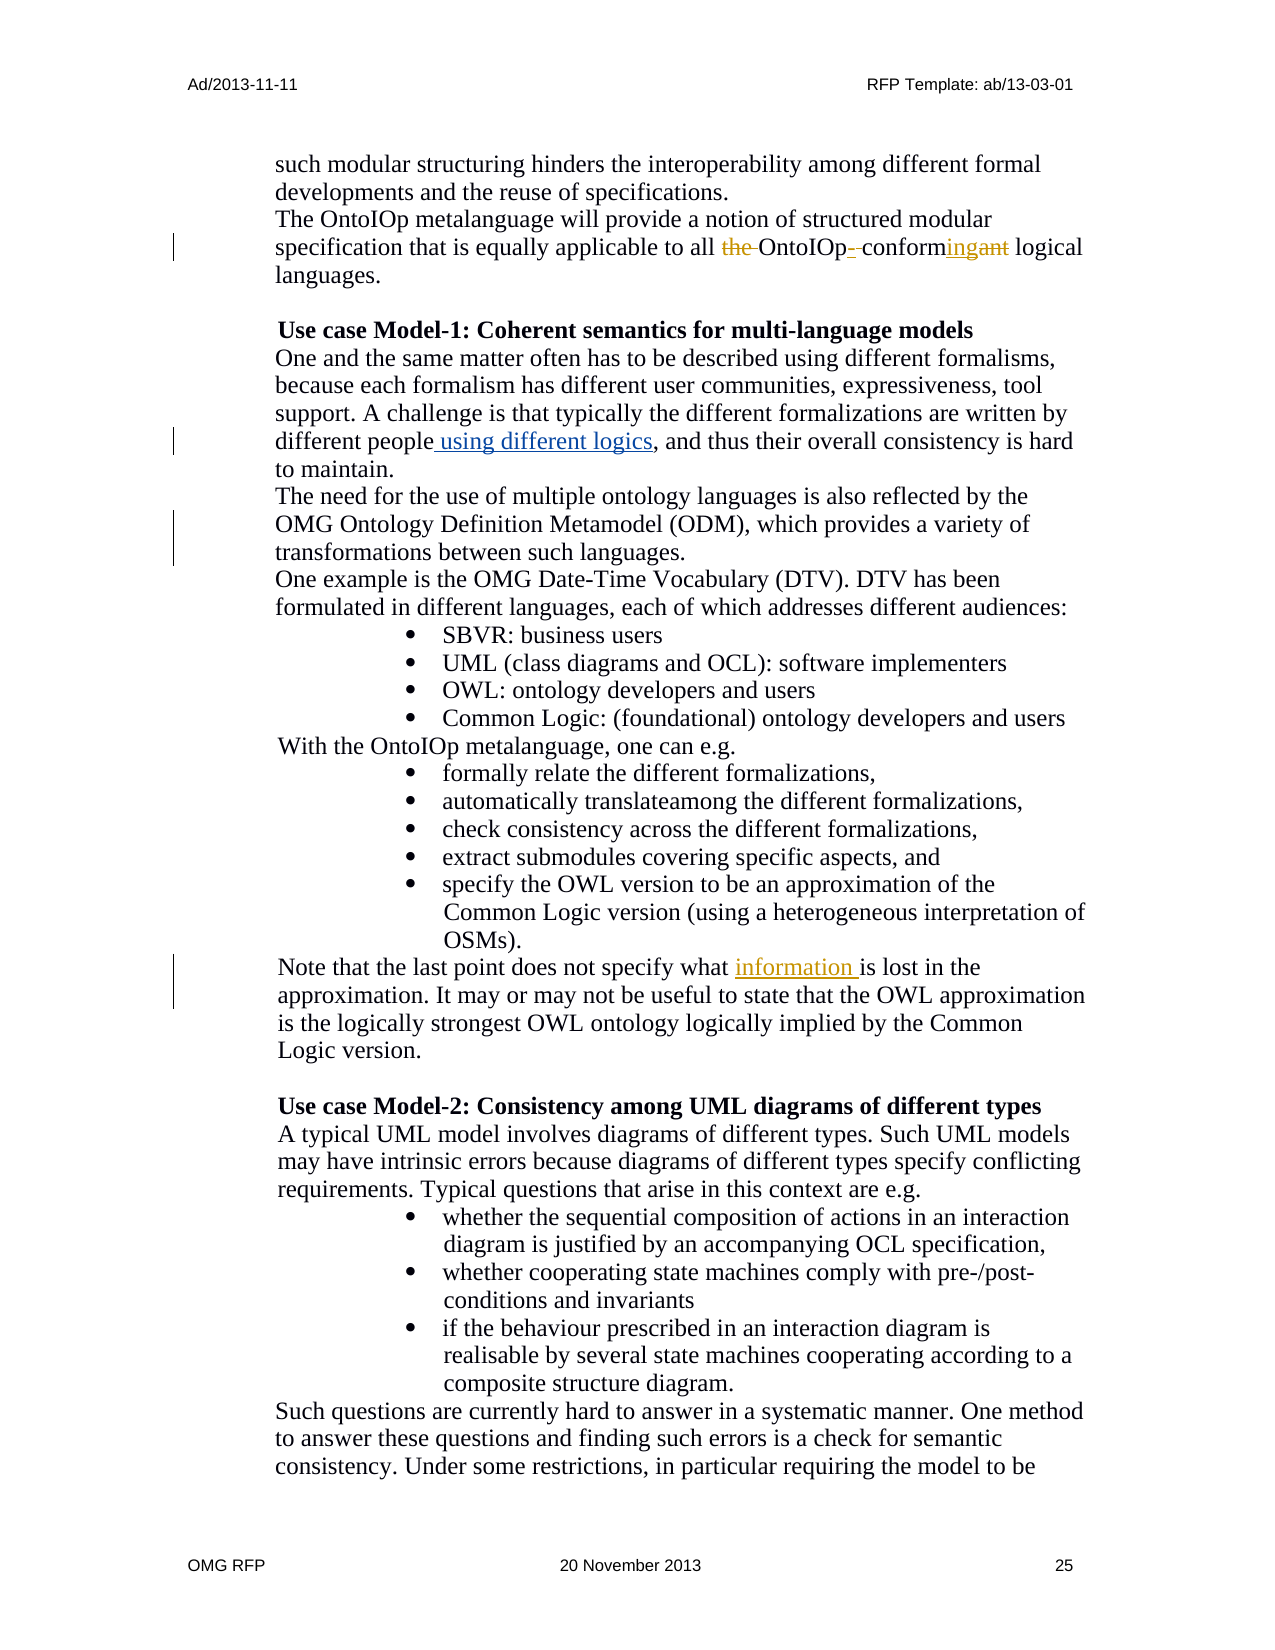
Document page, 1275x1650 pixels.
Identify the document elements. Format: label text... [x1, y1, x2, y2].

text such modular structuring hinders the interoperability among different formal developments and the reuse of specifications. [275, 150, 1087, 205]
list UML (class diagrams and OCL): software implementers [406, 649, 1087, 676]
text Such questions are currently hard to answer in a systematic manner. One method to answer these questions and finding such errors is a check for semantic consistency. Under some restrictions, in particular requiring the model to be [275, 1397, 1087, 1480]
text With the OntoIOp metalanguage, one can e.g. [277, 732, 1087, 759]
text One and the same matter often has to be described using different formalisms, because each formalism has different user communities, expressiveness, tool support. A challenge is that typically the different formalizations are written by different people using different logics, and thus their overall consistency is hard to maintain. [275, 344, 1087, 482]
list extract submodules covering specific aspects, and [406, 843, 1087, 870]
text Note that the last point does not specify what information is lost in the approximation. It may or may not be useful to state that the OWL approximation is the logically strongest OWL ontology logically implied by the Common Logic version. [277, 953, 1087, 1064]
list whether cooperating state machines comply with pre-/post-conditions and invariants [406, 1258, 1087, 1314]
list formally relate the different formalizations, [406, 759, 1087, 787]
text Use case Model-2: Consistency among UML diagrams of different types [277, 1092, 1087, 1120]
text The need for the use of multiple ontology languages is also reflected by the OMG Ontology Definition Metamodel (ODM), which provides a variety of transformations between such languages. [275, 482, 1087, 566]
list if the behaviour prescribed in an interaction diagram is realisable by several state machines cooperating according to a composite structure diagram. [406, 1314, 1087, 1397]
list whether the sequential composition of actions in an interaction diagram is justified by an accompanying OCL specification, [406, 1203, 1087, 1258]
text The OntoIOp metalanguage will provide a notion of structured modular specification that is equally applicable to all OntoIOp-conforming logical languages. [275, 205, 1087, 288]
text A typical UML model involves diagrams of different types. Such UML models may have intrinsic errors because diagrams of different types specify conflicting requirements. Typical questions that arise in this context are e.g. [277, 1120, 1087, 1203]
text Use case Model-1: Coherent semantics for multi-language models [277, 316, 1087, 344]
list automatically translate among the different formalizations, [406, 787, 1087, 815]
list check consistency across the different formalizations, [406, 815, 1087, 843]
list OWL: ontology developers and users [406, 676, 1087, 704]
list specify the OWL version to be an approximation of the Common Logic version (using a heterogeneous interpretation of OSMs). [406, 870, 1087, 953]
text One example is the OMG Date-Time Vocabulary (DTV). DTV has been formulated in different languages, each of which addresses different audiences: [275, 566, 1087, 621]
list Common Logic: (foundational) ontology developers and users [406, 704, 1087, 732]
list SBVR: business users [406, 621, 1087, 649]
